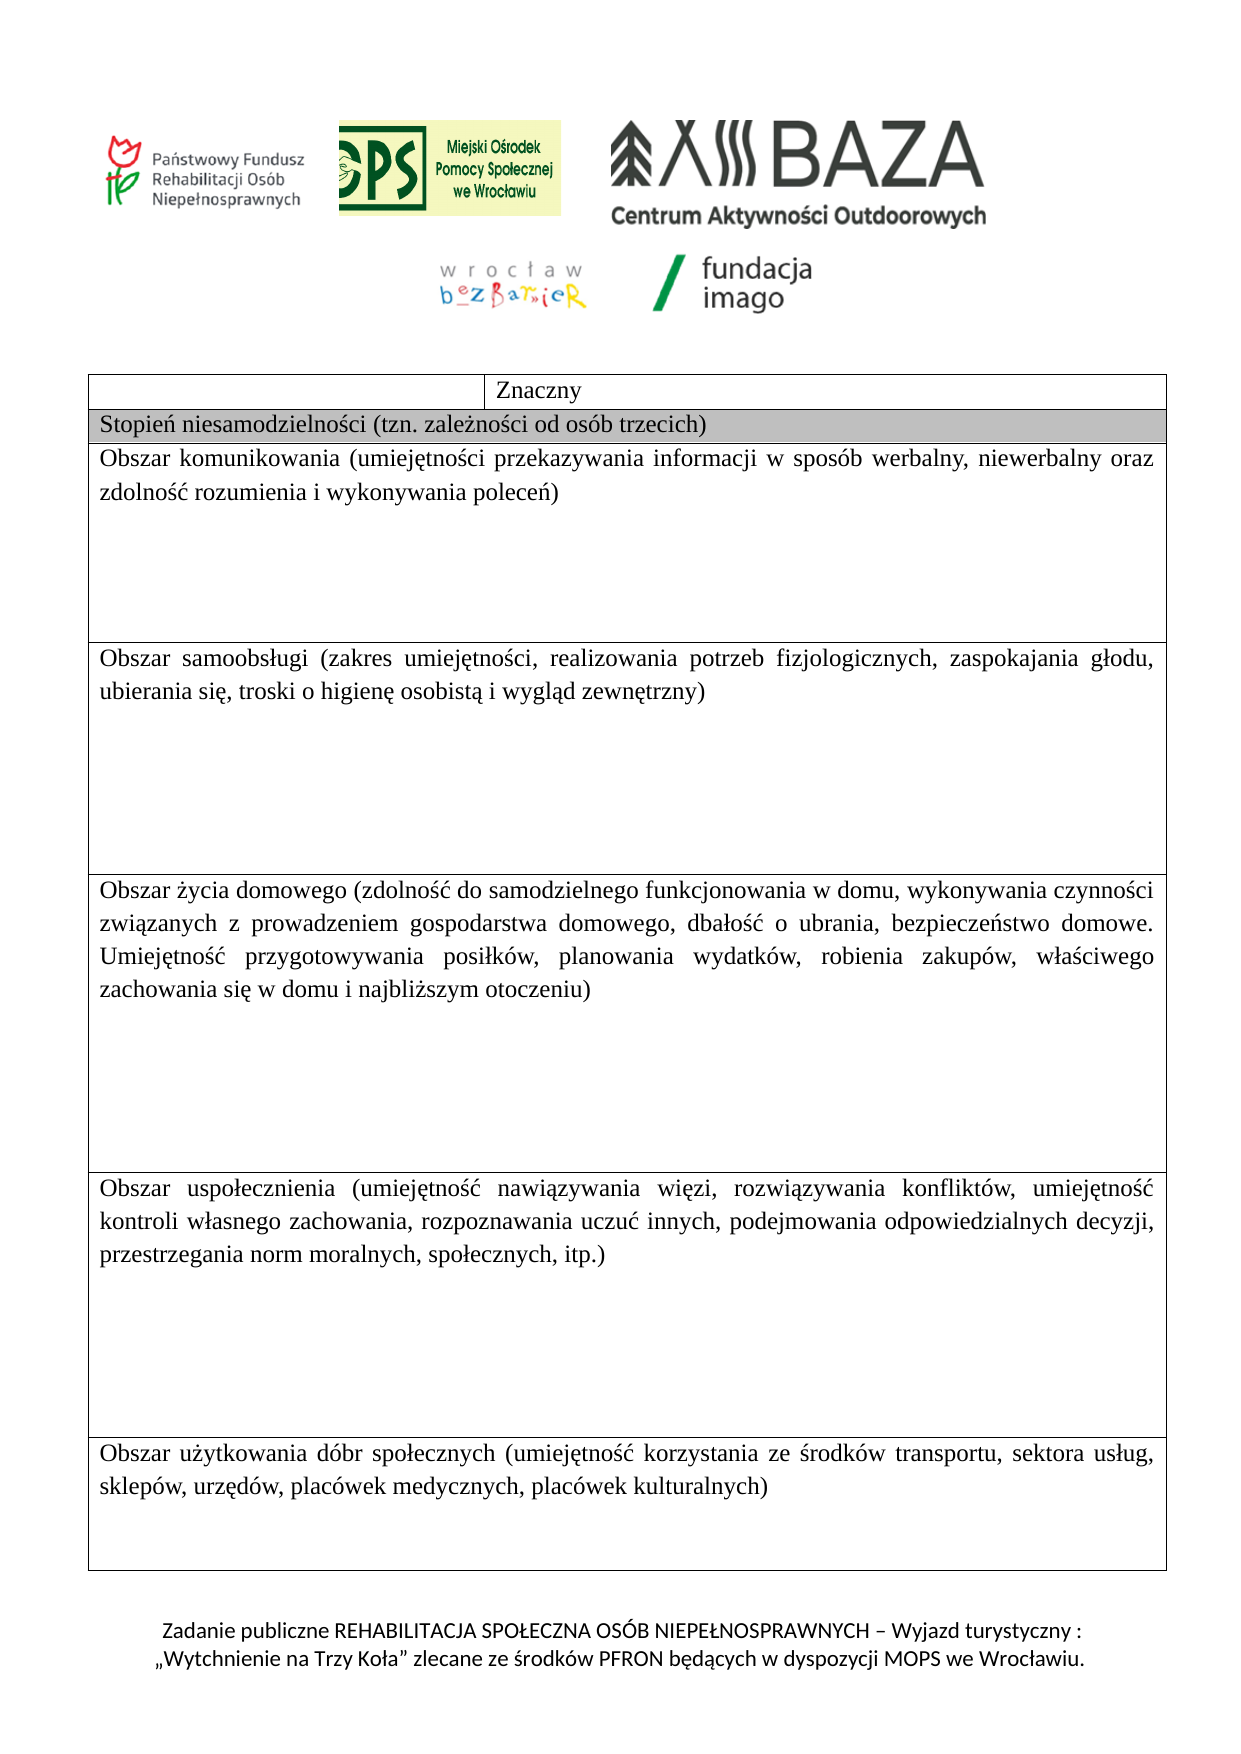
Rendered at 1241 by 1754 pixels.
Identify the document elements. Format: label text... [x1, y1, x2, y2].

table_cell Obszar uspołecznienia (umiejętność nawiązywania więzi, rozwiązywania konfliktów, umiejętność kontroli własnego zachowania, rozpoznawania uczuć innych, podejmowania odpowiedzialnych decyzji, przestrzegania norm moralnych, społecznych, itp.) [89, 1173, 1166, 1437]
table_cell Obszar komunikowania (umiejętności przekazywania informacji w sposób werbalny, niewerbalny oraz zdolność rozumienia i wykonywania poleceń) [89, 444, 1166, 642]
picture [70, 103, 562, 241]
table_cell Obszar samoobsługi (zakres umiejętności, realizowania potrzeb fizjologicznych, zaspokajania głodu, ubierania się, troski o higienę osobistą i wygląd zewnętrzny) [89, 643, 1166, 874]
table_cell Obszar życia domowego (zdolność do samodzielnego funkcjonowania w domu, wykonywania czynności związanych z prowadzeniem gospodarstwa domowego, dbałość o ubrania, bezpieczeństwo domowe. Umiejętność przygotowywania posiłków, planowania wydatków, robienia zakupów, właściwego zachowania się w domu i najbliższym otoczeniu) [89, 875, 1166, 1172]
table_cell Znaczny [485, 375, 1166, 408]
picture [397, 120, 986, 347]
table_cell Stopień niesamodzielności (tzn. zależności od osób trzecich) [89, 410, 1166, 442]
table_cell Obszar użytkowania dóbr społecznych (umiejętność korzystania ze środków transportu, sektora usług, sklepów, urzędów, placówek medycznych, placówek kulturalnych) [89, 1438, 1166, 1570]
